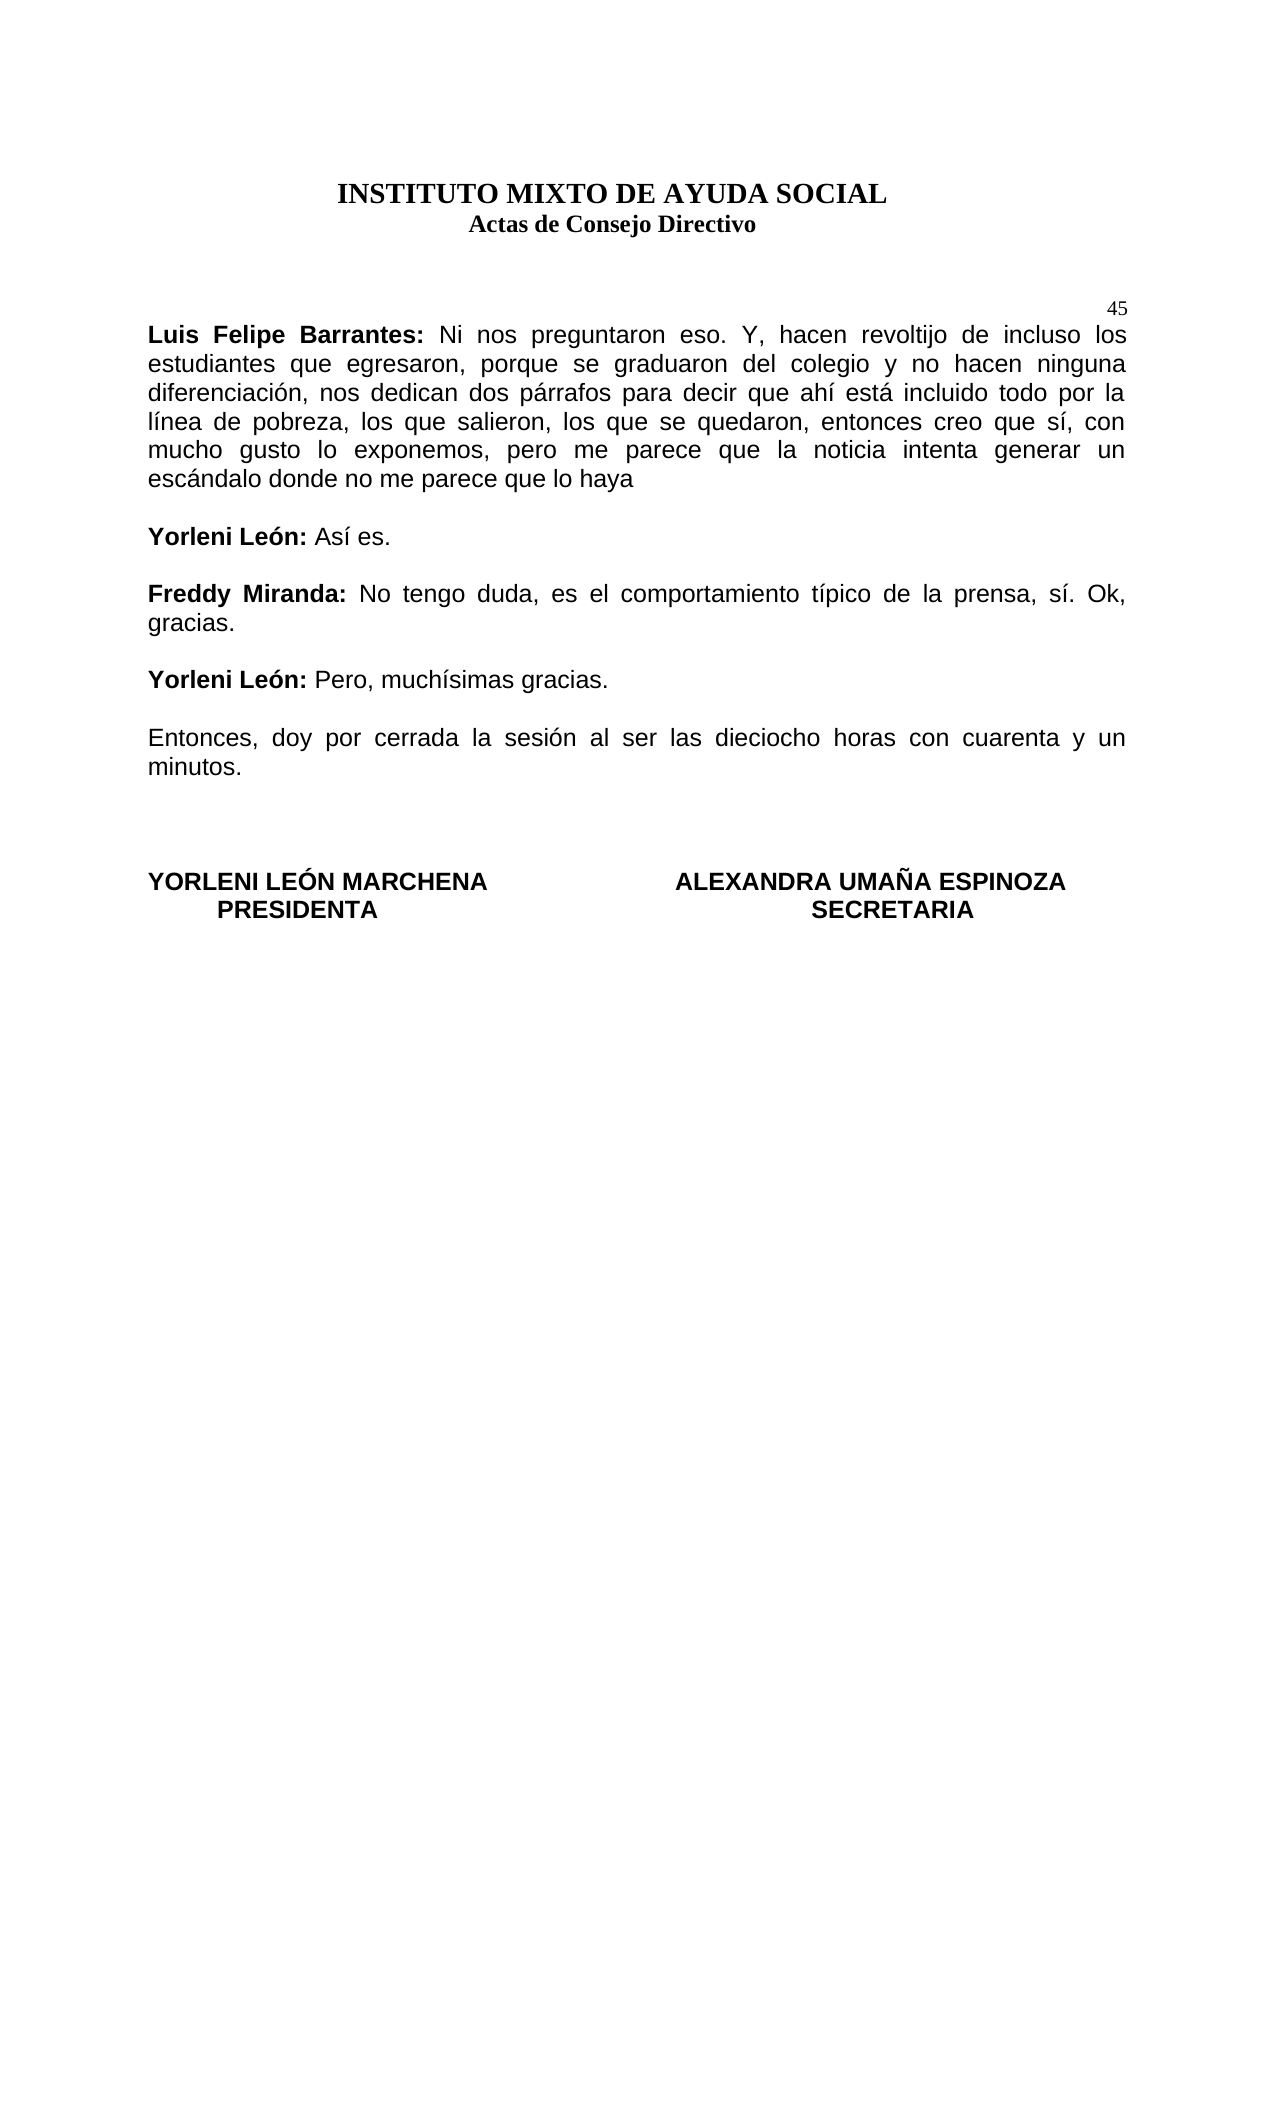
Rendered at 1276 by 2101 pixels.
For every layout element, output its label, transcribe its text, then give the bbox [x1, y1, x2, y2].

text YORLENI LEÓN MARCHENA ALEXANDRA UMAÑA ESPINOZA [148, 867, 1127, 895]
text Luis Felipe Barrantes: Ni nos preguntaron eso. Y, hacen revoltijo de incluso los estudiantes que egresaron, porque se graduaron del colegio y no hacen ninguna diferenciación, nos dedican dos párrafos para decir que ahí está incluido todo por la línea de pobreza, los que salieron, los que se quedaron, entonces creo que sí, con mucho gusto lo exponemos, pero me parece que la noticia intenta generar un escándalo donde no me parece que lo haya [148, 320, 1127, 493]
text Entonces, doy por cerrada la sesión al ser las dieciocho horas con cuarenta y un minutos. [148, 723, 1127, 780]
text PRESIDENTA SECRETARIA [148, 895, 1127, 924]
text Yorleni León: Pero, muchísimas gracias. [148, 665, 1127, 694]
text Yorleni León: Así es. [148, 493, 1127, 550]
text Freddy Miranda: No tengo duda, es el comportamiento típico de la prensa, sí. Ok, gracias. [148, 550, 1127, 637]
